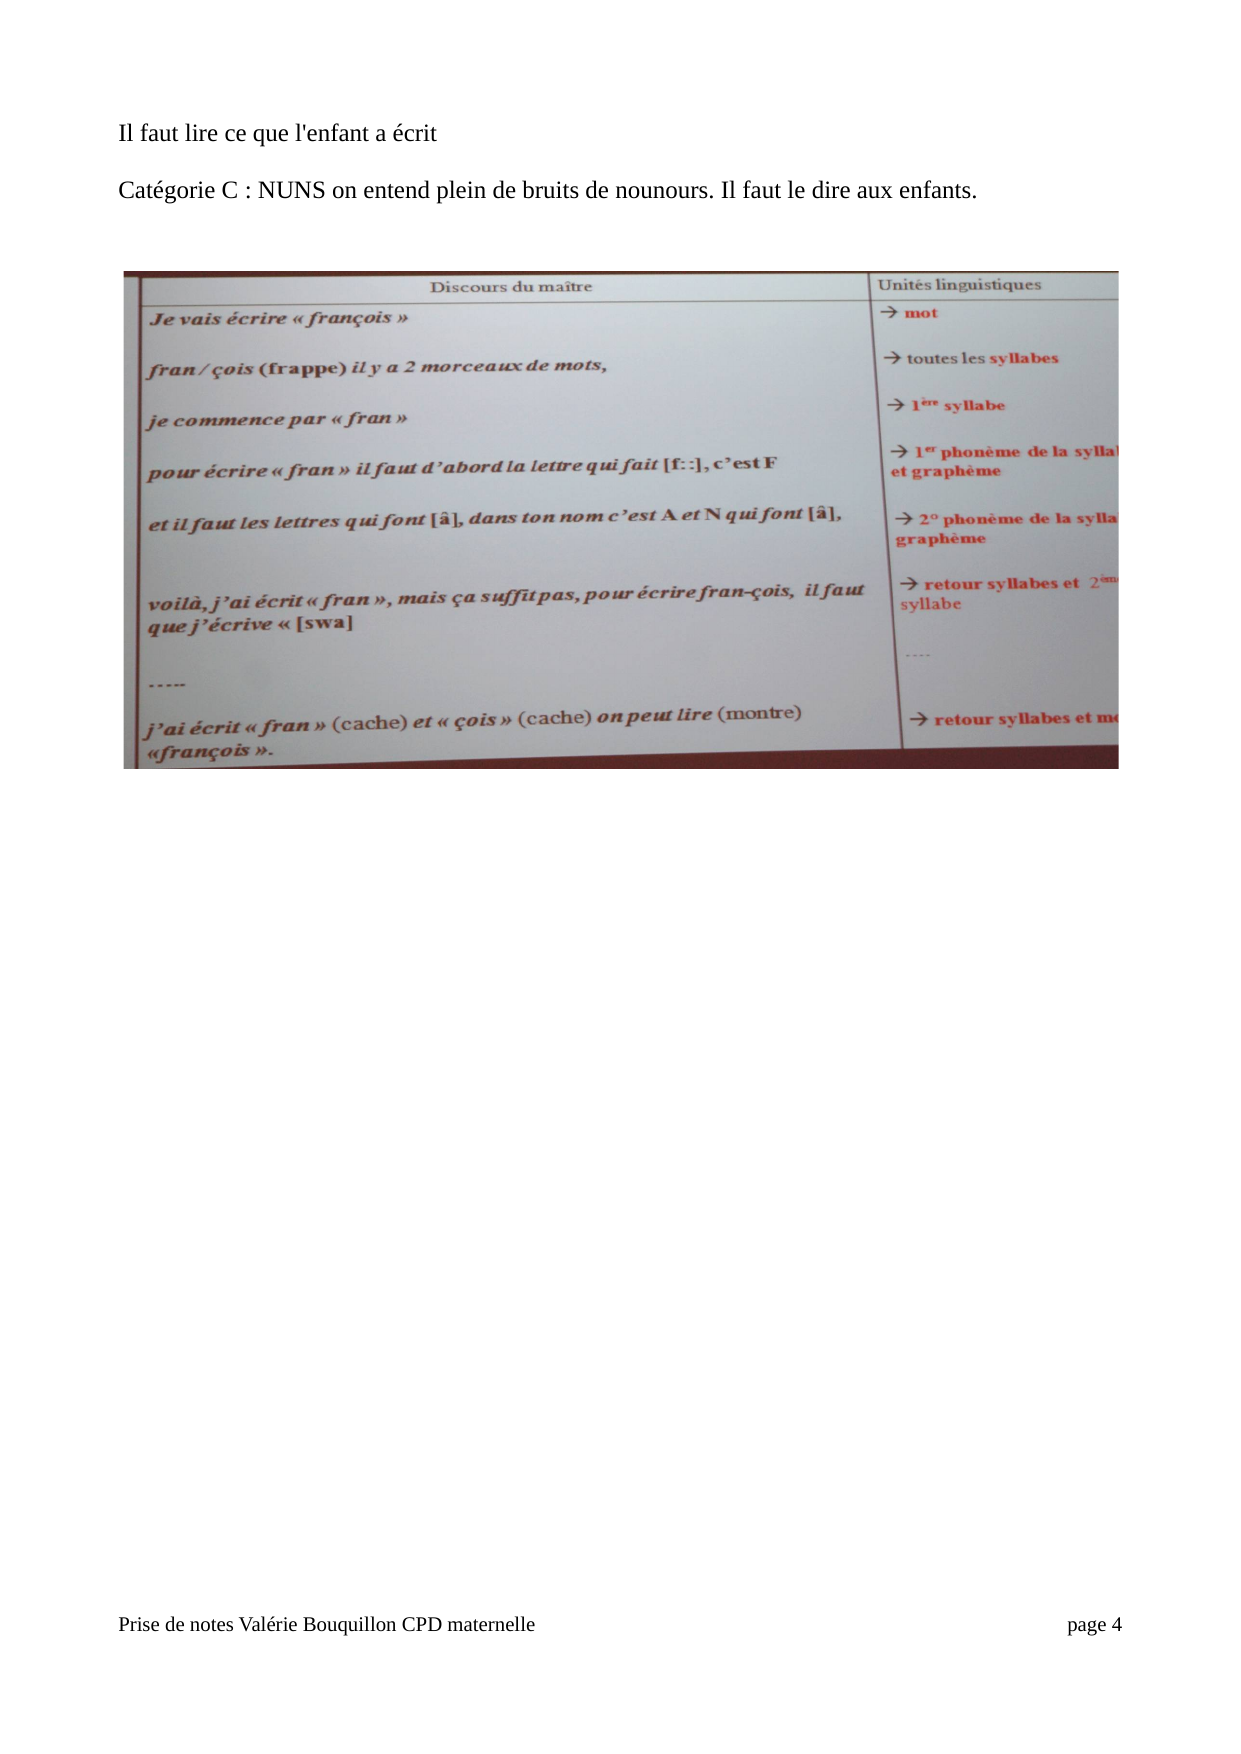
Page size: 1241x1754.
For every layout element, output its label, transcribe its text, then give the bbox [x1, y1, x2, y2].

text Il faut lire ce que l'enfant a écrit [118, 118, 1122, 147]
text Catégorie C : NUNS on entend plein de bruits de nounours. Il faut le dire aux enfants. [118, 176, 1122, 204]
picture [123, 271, 1119, 769]
